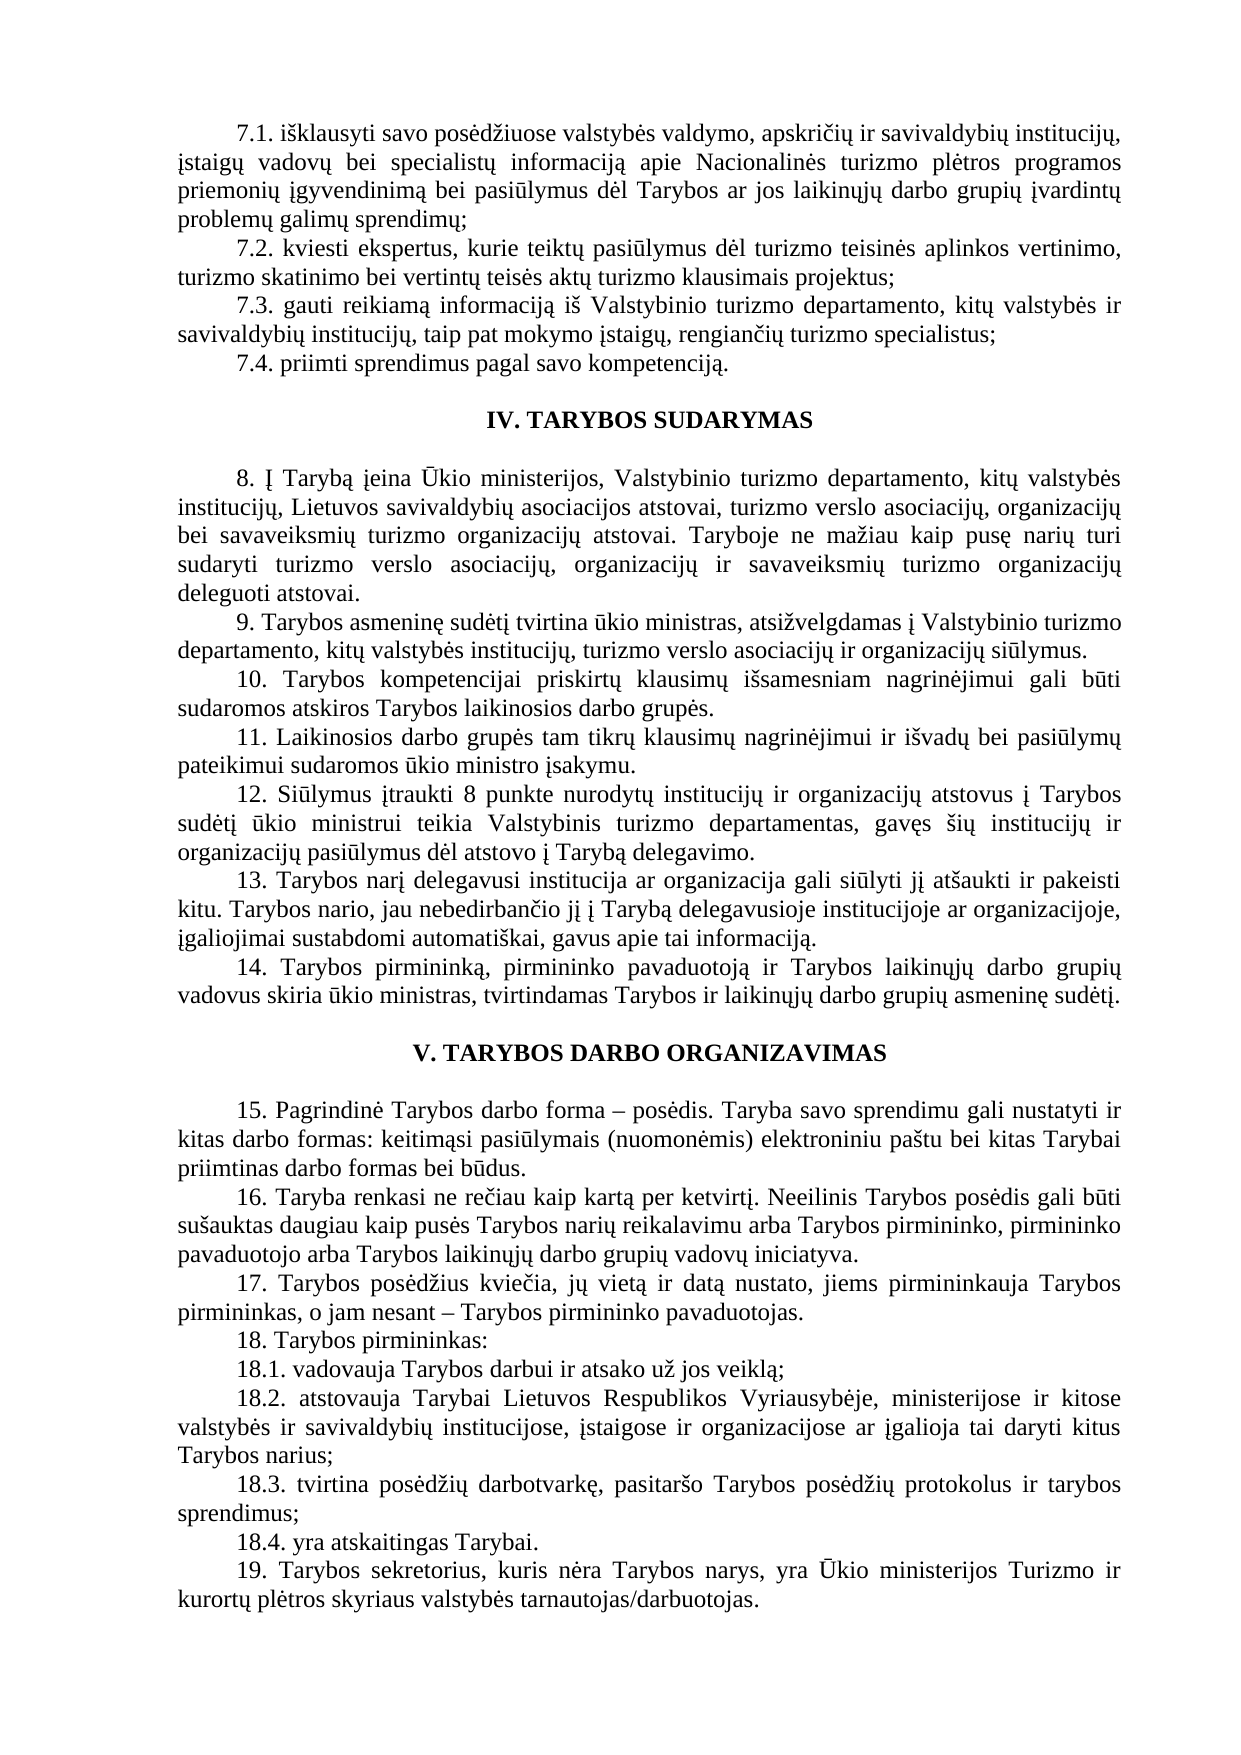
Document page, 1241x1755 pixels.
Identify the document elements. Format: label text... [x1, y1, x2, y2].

text 16. Taryba renkasi ne rečiau kaip kartą per ketvirtį. Neeilinis Tarybos posėdis gali būti sušauktas daugiau kaip pusės Tarybos narių reikalavimu arba Tarybos pirmininko, pirmininko pavaduotojo arba Tarybos laikinųjų darbo grupių vadovų iniciatyva. [177, 1182, 1122, 1268]
text 18.3. tvirtina posėdžių darbotvarkę, pasitaršo Tarybos posėdžių protokolus ir tarybos sprendimus; [177, 1469, 1122, 1527]
text 11. Laikinosios darbo grupės tam tikrų klausimų nagrinėjimui ir išvadų bei pasiūlymų pateikimui sudaromos ūkio ministro įsakymu. [177, 722, 1122, 779]
text 13. Tarybos narį delegavusi institucija ar organizacija gali siūlyti jį atšaukti ir pakeisti kitu. Tarybos nario, jau nebedirbančio jį į Tarybą delegavusioje institucijoje ar organizacijoje, įgaliojimai sustabdomi automatiškai, gavus apie tai informaciją. [177, 866, 1122, 952]
text V. TARYBOS DARBO ORGANIZAVIMAS [177, 1038, 1122, 1067]
text 7.4. priimti sprendimus pagal savo kompetenciją. [177, 348, 1122, 377]
text 18. Tarybos pirmininkas: [177, 1326, 1122, 1354]
text 7.2. kviesti ekspertus, kurie teiktų pasiūlymus dėl turizmo teisinės aplinkos vertinimo, turizmo skatinimo bei vertintų teisės aktų turizmo klausimais projektus; [177, 233, 1122, 291]
text 14. Tarybos pirmininką, pirmininko pavaduotoją ir Tarybos laikinųjų darbo grupių vadovus skiria ūkio ministras, tvirtindamas Tarybos ir laikinųjų darbo grupių asmeninę sudėtį. [177, 952, 1122, 1009]
text 15. Pagrindinė Tarybos darbo forma – posėdis. Taryba savo sprendimu gali nustatyti ir kitas darbo formas: keitimąsi pasiūlymais (nuomonėmis) elektroniniu paštu bei kitas Tarybai priimtinas darbo formas bei būdus. [177, 1096, 1122, 1182]
text 10. Tarybos kompetencijai priskirtų klausimų išsamesniam nagrinėjimui gali būti sudaromos atskiros Tarybos laikinosios darbo grupės. [177, 664, 1122, 722]
text 7.3. gauti reikiamą informaciją iš Valstybinio turizmo departamento, kitų valstybės ir savivaldybių institucijų, taip pat mokymo įstaigų, rengiančių turizmo specialistus; [177, 291, 1122, 348]
text 8. Į Tarybą įeina Ūkio ministerijos, Valstybinio turizmo departamento, kitų valstybės institucijų, Lietuvos savivaldybių asociacijos atstovai, turizmo verslo asociacijų, organizacijų bei savaveiksmių turizmo organizacijų atstovai. Taryboje ne mažiau kaip pusę narių turi sudaryti turizmo verslo asociacijų, organizacijų ir savaveiksmių turizmo organizacijų deleguoti atstovai. [177, 463, 1122, 607]
text IV. TARYBOS SUDARYMAS [177, 406, 1122, 434]
text 7.1. išklausyti savo posėdžiuose valstybės valdymo, apskričių ir savivaldybių institucijų, įstaigų vadovų bei specialistų informaciją apie Nacionalinės turizmo plėtros programos priemonių įgyvendinimą bei pasiūlymus dėl Tarybos ar jos laikinųjų darbo grupių įvardintų problemų galimų sprendimų; [177, 118, 1122, 233]
text 18.4. yra atskaitingas Tarybai. [177, 1527, 1122, 1556]
text 18.2. atstovauja Tarybai Lietuvos Respublikos Vyriausybėje, ministerijose ir kitose valstybės ir savivaldybių institucijose, įstaigose ir organizacijose ar įgalioja tai daryti kitus Tarybos narius; [177, 1383, 1122, 1469]
text 19. Tarybos sekretorius, kuris nėra Tarybos narys, yra Ūkio ministerijos Turizmo ir kurortų plėtros skyriaus valstybės tarnautojas/darbuotojas. [177, 1556, 1122, 1613]
text 12. Siūlymus įtraukti 8 punkte nurodytų institucijų ir organizacijų atstovus į Tarybos sudėtį ūkio ministrui teikia Valstybinis turizmo departamentas, gavęs šių institucijų ir organizacijų pasiūlymus dėl atstovo į Tarybą delegavimo. [177, 779, 1122, 866]
text 9. Tarybos asmeninę sudėtį tvirtina ūkio ministras, atsižvelgdamas į Valstybinio turizmo departamento, kitų valstybės institucijų, turizmo verslo asociacijų ir organizacijų siūlymus. [177, 607, 1122, 664]
text 18.1. vadovauja Tarybos darbui ir atsako už jos veiklą; [177, 1354, 1122, 1383]
text 17. Tarybos posėdžius kviečia, jų vietą ir datą nustato, jiems pirmininkauja Tarybos pirmininkas, o jam nesant – Tarybos pirmininko pavaduotojas. [177, 1268, 1122, 1326]
